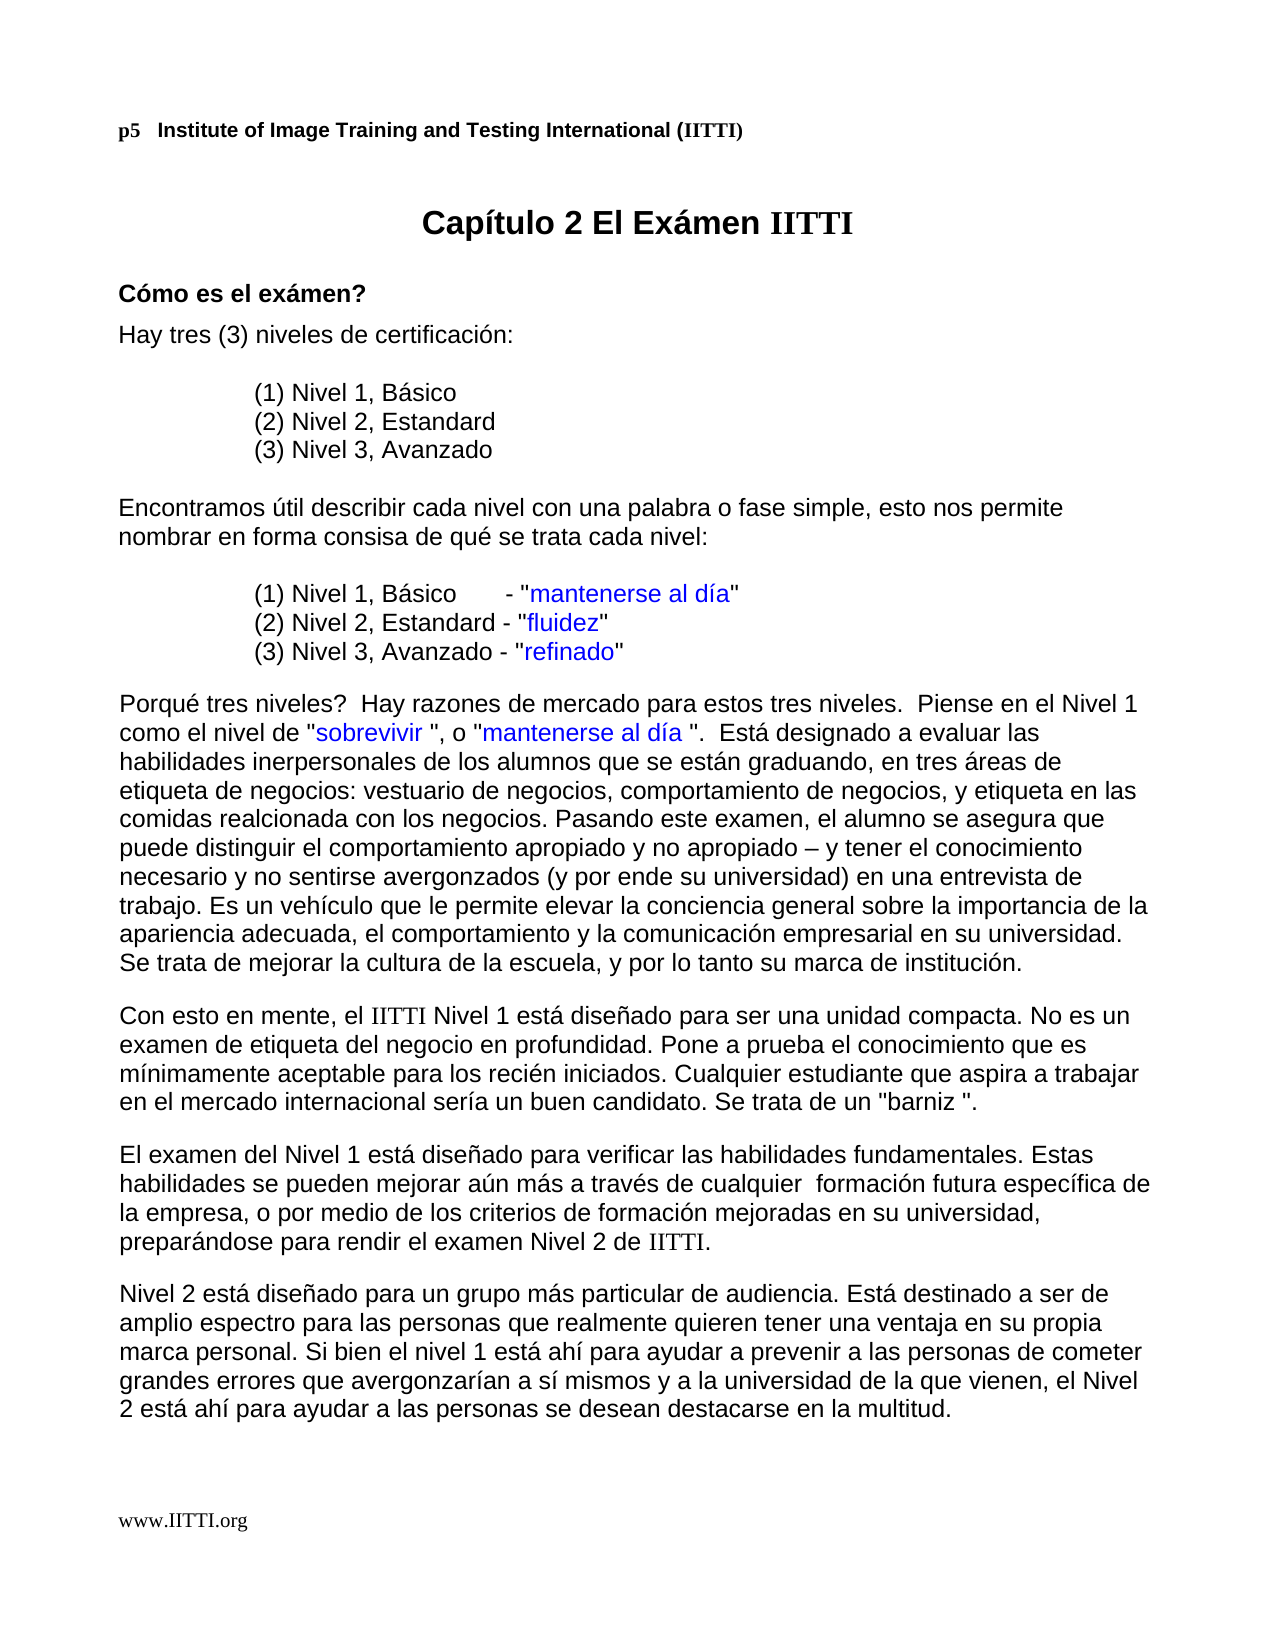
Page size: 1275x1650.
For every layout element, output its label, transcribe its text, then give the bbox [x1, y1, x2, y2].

text (3) Nivel 3, Avanzado [254, 435, 1157, 464]
text (3) Nivel 3, Avanzado - "refinado" [254, 637, 1157, 665]
text El examen del Nivel 1 está diseñado para verificar las habilidades fundamentales. Estas habilidades se pueden mejorar aún más a través de cualquier formación futura específica de la empresa, o por medio de los criterios de formación mejoradas en su universidad, preparándose para rendir el examen Nivel 2 de IITTI. [119, 1140, 1157, 1255]
text Encontramos útil describir cada nivel con una palabra o fase simple, esto nos permite nombrar en forma consisa de qué se trata cada nivel: [118, 493, 1157, 550]
subtitle Capítulo 2 El Exámen IITTI [118, 203, 1157, 242]
text (2) Nivel 2, Estandard - "fluidez" [254, 608, 1157, 637]
text (2) Nivel 2, Estandard [254, 407, 1157, 435]
subtitle Cómo es el exámen? [118, 279, 1157, 308]
text Hay tres (3) niveles de certificación: [118, 320, 1157, 349]
text (1) Nivel 1, Básico [254, 378, 1157, 407]
text Nivel 2 está diseñado para un grupo más particular de audiencia. Está destinado a ser de amplio espectro para las personas que realmente quieren tener una ventaja en su propia marca personal. Si bien el nivel 1 está ahí para ayudar a prevenir a las personas de cometer grandes errores que avergonzarían a sí mismos y a la universidad de la que vienen, el Nivel 2 está ahí para ayudar a las personas se desean destacarse en la multitud. [119, 1279, 1157, 1423]
text Porqué tres niveles? Hay razones de mercado para estos tres niveles. Piense en el Nivel 1 como el nivel de "sobrevivir ", o "mantenerse al día ". Está designado a evaluar las habilidades inerpersonales de los alumnos que se están graduando, en tres áreas de etiqueta de negocios: vestuario de negocios, comportamiento de negocios, y etiqueta en las comidas realcionada con los negocios. Pasando este examen, el alumno se asegura que puede distinguir el comportamiento apropiado y no apropiado – y tener el conocimiento necesario y no sentirse avergonzados (y por ende su universidad) en una entrevista de trabajo. Es un vehículo que le permite elevar la conciencia general sobre la importancia de la apariencia adecuada, el comportamiento y la comunicación empresarial en su universidad. Se trata de mejorar la cultura de la escuela, y por lo tanto su marca de institución. [119, 689, 1157, 977]
text Con esto en mente, el IITTI Nivel 1 está diseñado para ser una unidad compacta. No es un examen de etiqueta del negocio en profundidad. Pone a prueba el conocimiento que es mínimamente aceptable para los recién iniciados. Cualquier estudiante que aspira a trabajar en el mercado internacional sería un buen candidato. Se trata de un "barniz ". [119, 1001, 1157, 1116]
text (1) Nivel 1, Básico - "mantenerse al día" [254, 579, 1157, 608]
